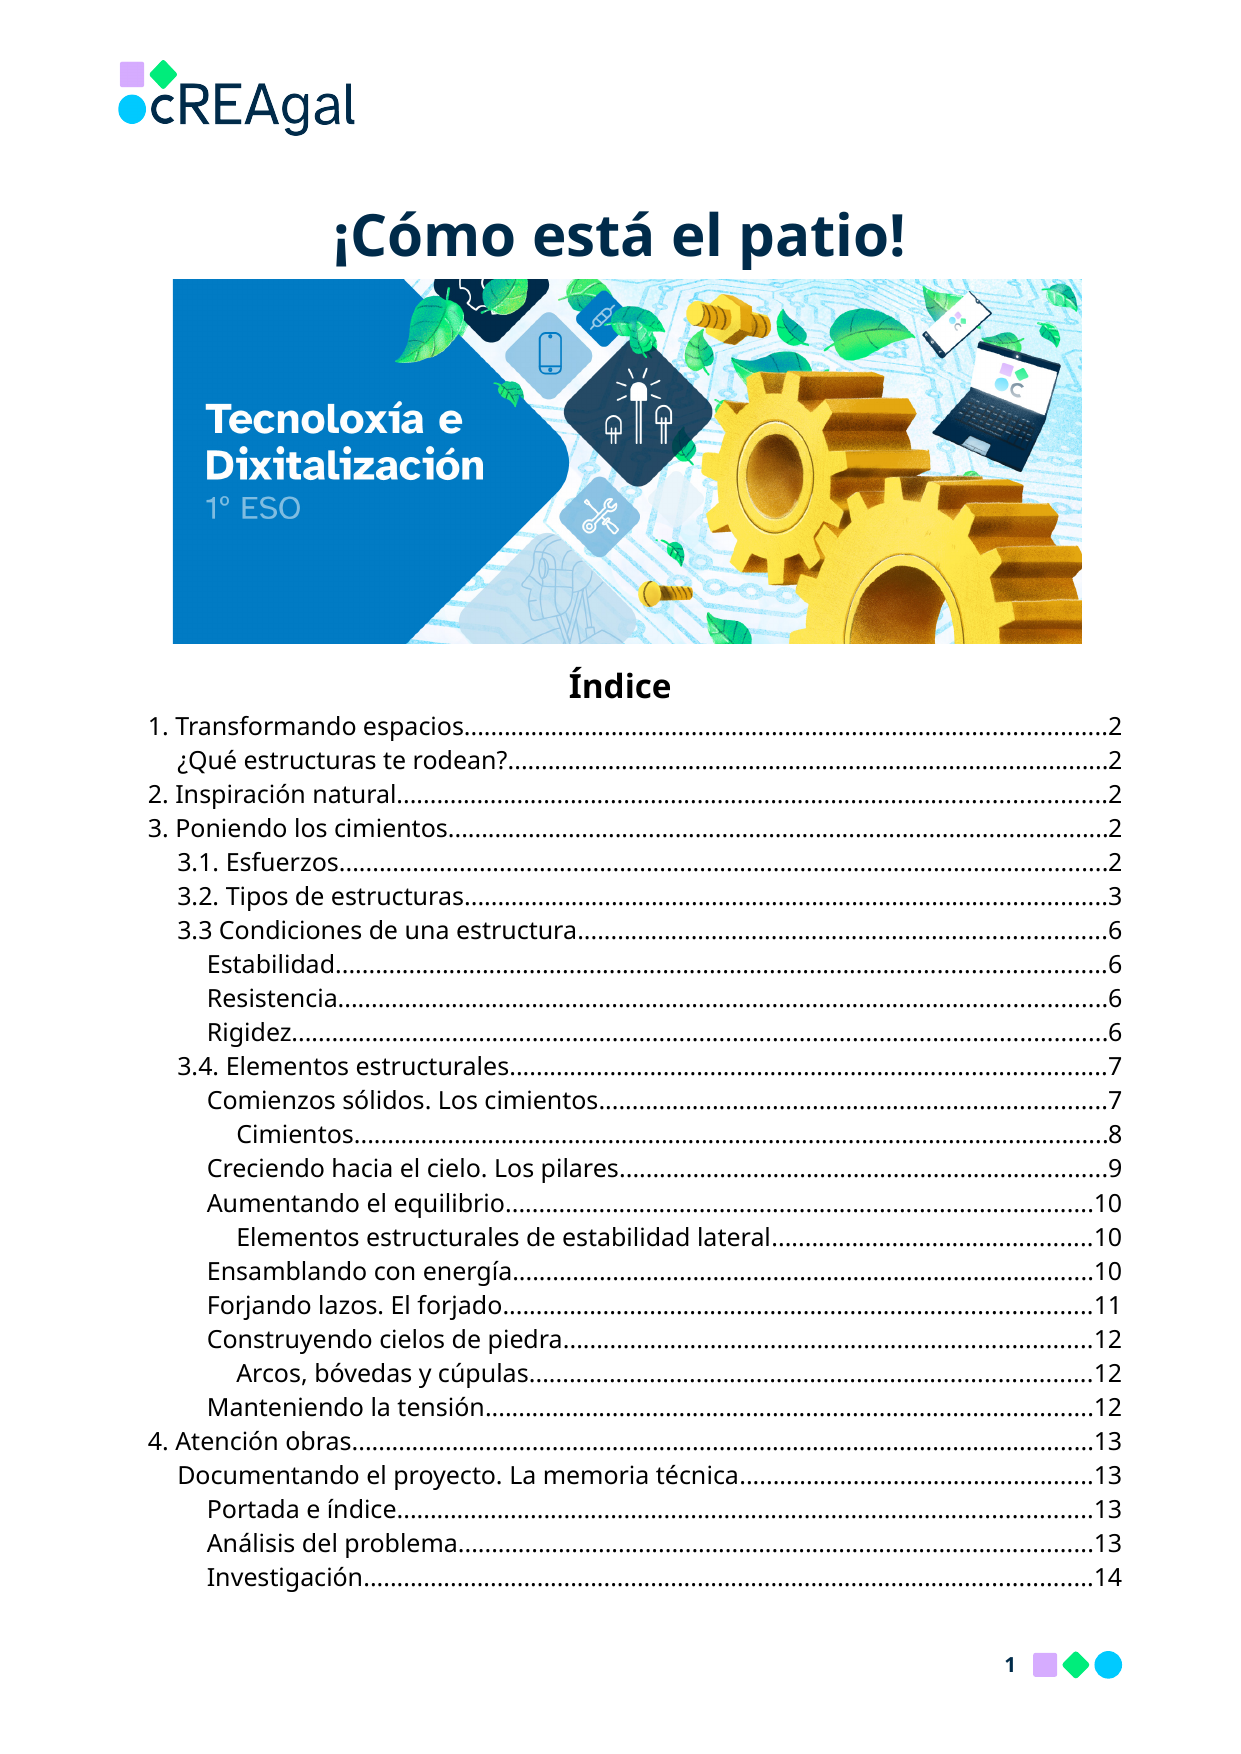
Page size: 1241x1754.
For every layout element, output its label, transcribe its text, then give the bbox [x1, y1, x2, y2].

text Portada e índice 13 [207, 1492, 1122, 1526]
text Elementos estructurales de estabilidad lateral 10 [236, 1219, 1122, 1253]
text Forjando lazos. El forjado 11 [207, 1287, 1122, 1321]
text 2. Inspiración natural 2 [148, 776, 1122, 811]
text Cimientos 8 [236, 1117, 1122, 1151]
text Rigidez 6 [207, 1015, 1122, 1049]
text ¿Qué estructuras te rodean? 2 [177, 742, 1122, 776]
text Arcos, bóvedas y cúpulas 12 [236, 1356, 1122, 1389]
picture [118, 60, 355, 136]
text Resistencia 6 [207, 981, 1122, 1015]
text Estabilidad 6 [207, 947, 1122, 981]
text Construyendo cielos de piedra 12 [207, 1321, 1122, 1356]
text 3.2. Tipos de estructuras 3 [177, 879, 1122, 913]
text 1. Transformando espacios 2 [148, 708, 1122, 742]
text Ensamblando con energía 10 [207, 1253, 1122, 1287]
text Aumentando el equilibrio 10 [207, 1185, 1122, 1219]
text Análisis del problema 13 [207, 1526, 1122, 1560]
picture [172, 279, 1082, 644]
text 4. Atención obras 13 [148, 1424, 1122, 1458]
text Documentando el proyecto. La memoria técnica 13 [177, 1458, 1122, 1492]
text Creciendo hacia el cielo. Los pilares 9 [207, 1151, 1122, 1185]
text 3. Poniendo los cimientos 2 [148, 811, 1122, 844]
text 3.4. Elementos estructurales 7 [177, 1049, 1122, 1083]
subtitle Índice [118, 663, 1122, 708]
text ¡Cómo está el patio! [118, 194, 1122, 273]
text 3.1. Esfuerzos 2 [177, 844, 1122, 879]
text Investigación 14 [207, 1560, 1122, 1594]
text Comienzos sólidos. Los cimientos 7 [207, 1083, 1122, 1117]
text 3.3 Condiciones de una estructura 6 [177, 913, 1122, 947]
text Manteniendo la tensión 12 [207, 1389, 1122, 1424]
